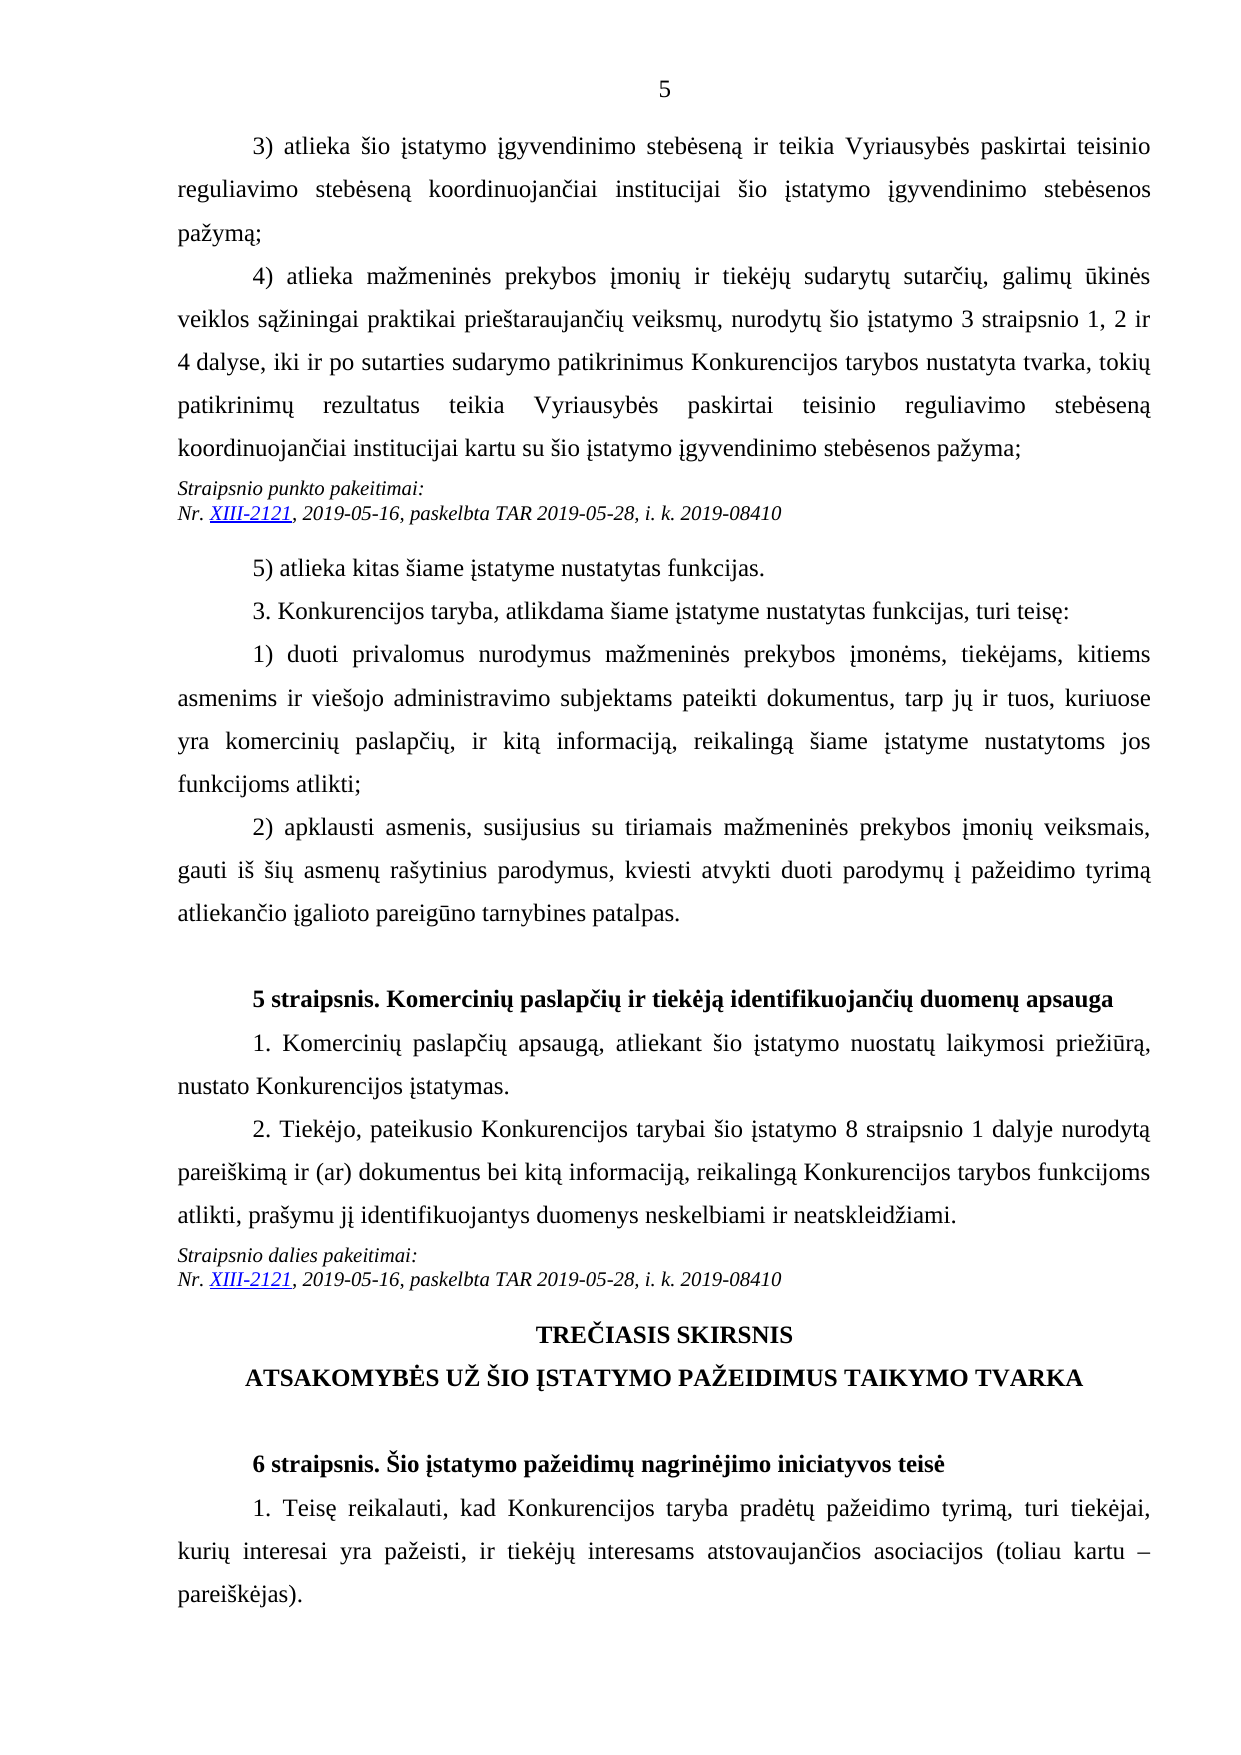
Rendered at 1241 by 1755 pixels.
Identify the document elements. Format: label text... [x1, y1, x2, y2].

text Nr. XIII-2121, 2019-05-16, paskelbta TAR 2019-05-28, i. k. 2019-08410 [177, 500, 1152, 524]
text 1. Teisę reikalauti, kad Konkurencijos taryba pradėtų pažeidimo tyrimą, turi tiekėjai, kurių interesai yra pažeisti, ir tiekėjų interesams atstovaujančios asociacijos (toliau kartu – pareiškėjas). [177, 1493, 1152, 1608]
text 3) atlieka šio įstatymo įgyvendinimo stebėseną ir teikia Vyriausybės paskirtai teisinio reguliavimo stebėseną koordinuojančiai institucijai šio įstatymo įgyvendinimo stebėsenos pažymą; [177, 131, 1152, 246]
text 1) duoti privalomus nurodymus mažmeninės prekybos įmonėms, tiekėjams, kitiems asmenims ir viešojo administravimo subjektams pateikti dokumentus, tarp jų ir tuos, kuriuose yra komercinių paslapčių, ir kitą informaciją, reikalingą šiame įstatyme nustatytoms jos funkcijoms atlikti; [177, 639, 1152, 798]
text TREČIASIS SKIRSNIS [177, 1320, 1152, 1349]
text 4) atlieka mažmeninės prekybos įmonių ir tiekėjų sudarytų sutarčių, galimų ūkinės veiklos sąžiningai praktikai prieštaraujančių veiksmų, nurodytų šio įstatymo 3 straipsnio 1, 2 ir 4 dalyse, iki ir po sutarties sudarymo patikrinimus Konkurencijos tarybos nustatyta tvarka, tokių patikrinimų rezultatus teikia Vyriausybės paskirtai teisinio reguliavimo stebėseną koordinuojančiai institucijai kartu su šio įstatymo įgyvendinimo stebėsenos pažyma; [177, 261, 1152, 462]
text 5 straipsnis. Komercinių paslapčių ir tiekėją identifikuojančių duomenų apsauga [177, 984, 1152, 1013]
text Nr. XIII-2121, 2019-05-16, paskelbta TAR 2019-05-28, i. k. 2019-08410 [177, 1267, 1152, 1291]
text 5) atlieka kitas šiame įstatyme nustatytas funkcijas. [177, 553, 1152, 582]
text 6 straipsnis. Šio įstatymo pažeidimų nagrinėjimo iniciatyvos teisė [177, 1449, 1152, 1478]
text Straipsnio punkto pakeitimai: [177, 476, 1152, 500]
text 2. Tiekėjo, pateikusio Konkurencijos tarybai šio įstatymo 8 straipsnio 1 dalyje nurodytą pareiškimą ir (ar) dokumentus bei kitą informaciją, reikalingą Konkurencijos tarybos funkcijoms atlikti, prašymu jį identifikuojantys duomenys neskelbiami ir neatskleidžiami. [177, 1114, 1152, 1229]
text Straipsnio dalies pakeitimai: [177, 1243, 1152, 1267]
text 3. Konkurencijos taryba, atlikdama šiame įstatyme nustatytas funkcijas, turi teisę: [177, 596, 1152, 625]
text ATSAKOMYBĖS UŽ ŠIO ĮSTATYMO PAŽEIDIMUS TAIKYMO TVARKA [177, 1363, 1152, 1392]
text 2) apklausti asmenis, susijusius su tiriamais mažmeninės prekybos įmonių veiksmais, gauti iš šių asmenų rašytinius parodymus, kviesti atvykti duoti parodymų į pažeidimo tyrimą atliekančio įgalioto pareigūno tarnybines patalpas. [177, 812, 1152, 927]
text 1. Komercinių paslapčių apsaugą, atliekant šio įstatymo nuostatų laikymosi priežiūrą, nustato Konkurencijos įstatymas. [177, 1028, 1152, 1099]
